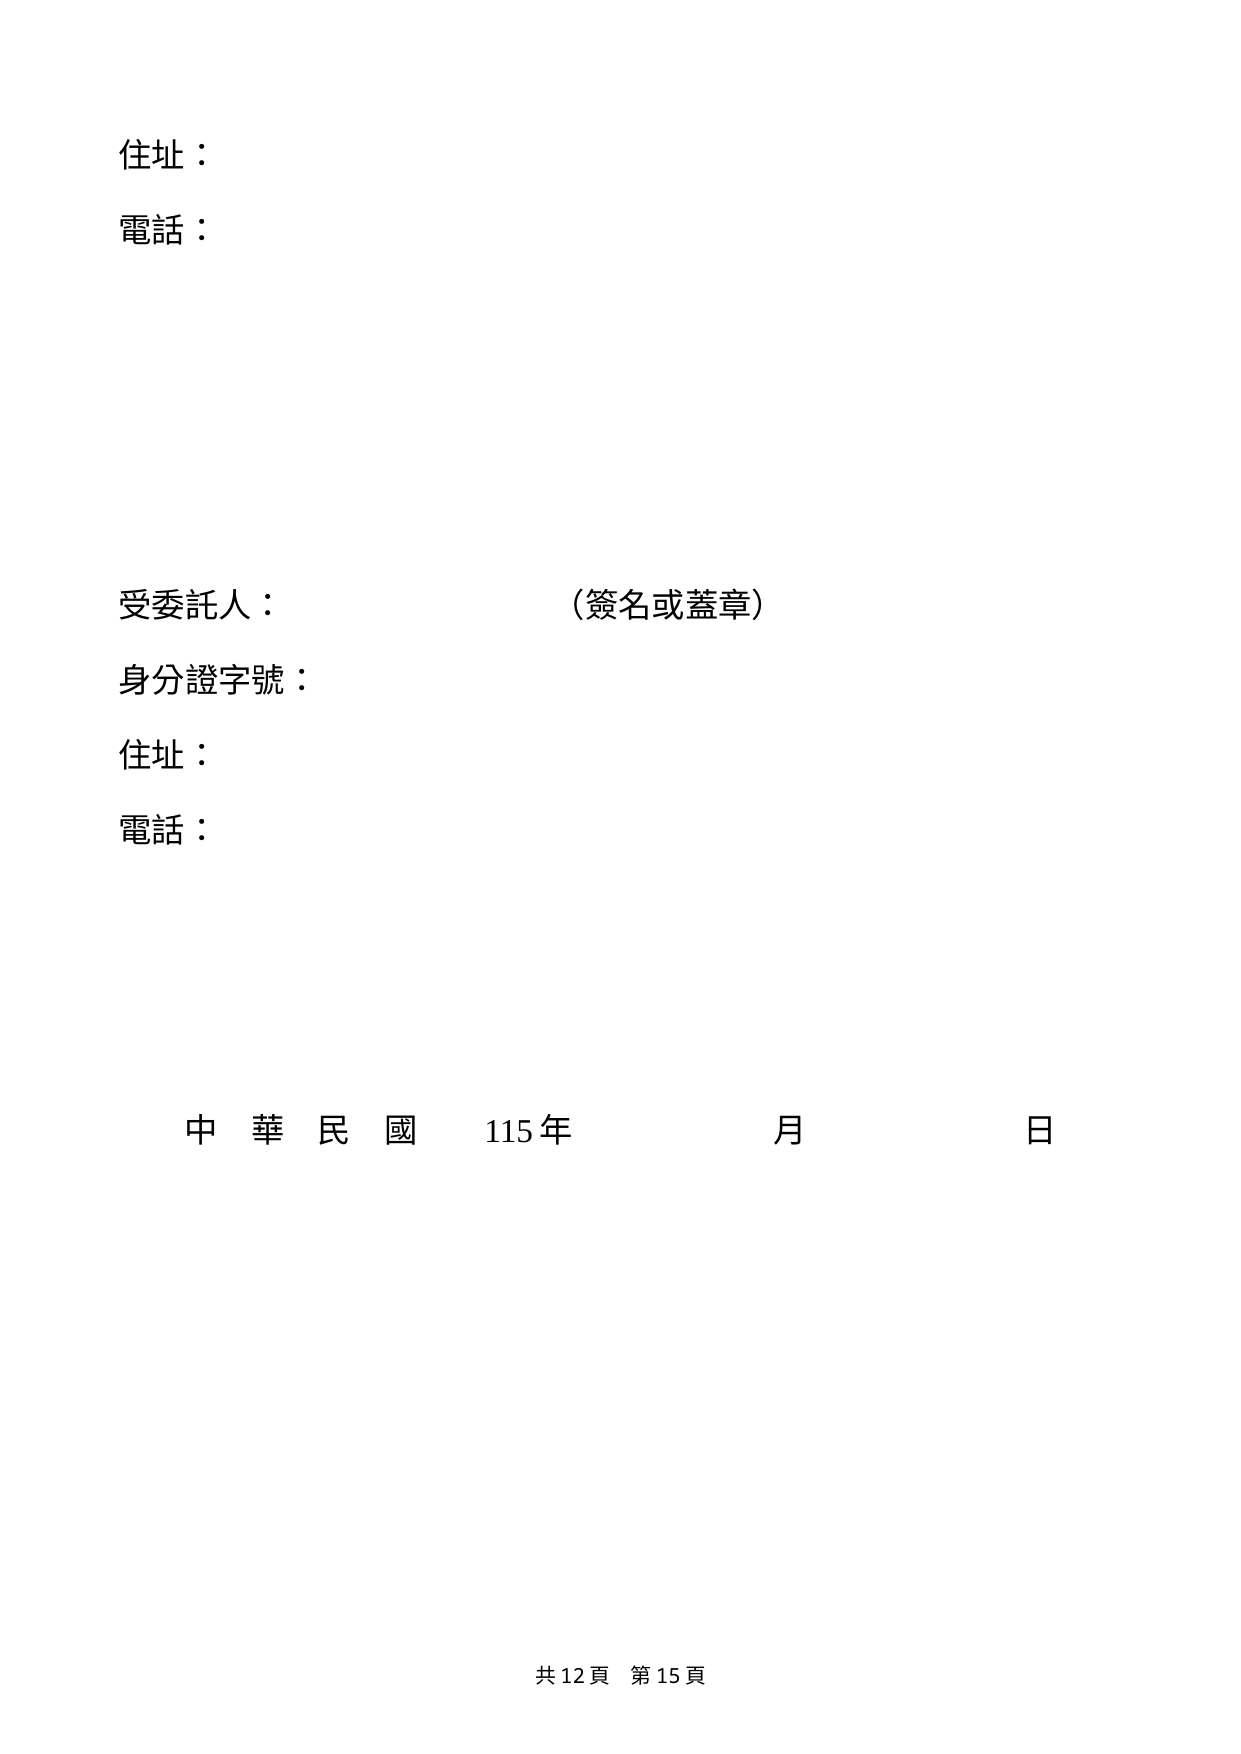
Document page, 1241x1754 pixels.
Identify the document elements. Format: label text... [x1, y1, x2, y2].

text 電話： [118, 786, 1122, 848]
text 受委託人： （簽名或蓋章） [118, 561, 1122, 623]
text 電話： [118, 186, 1122, 248]
text 身分證字號： [118, 636, 1122, 698]
text 住址： [118, 111, 1122, 173]
text 中 華 民 國 115年 月 日 [118, 1086, 1122, 1148]
text 住址： [118, 711, 1122, 773]
